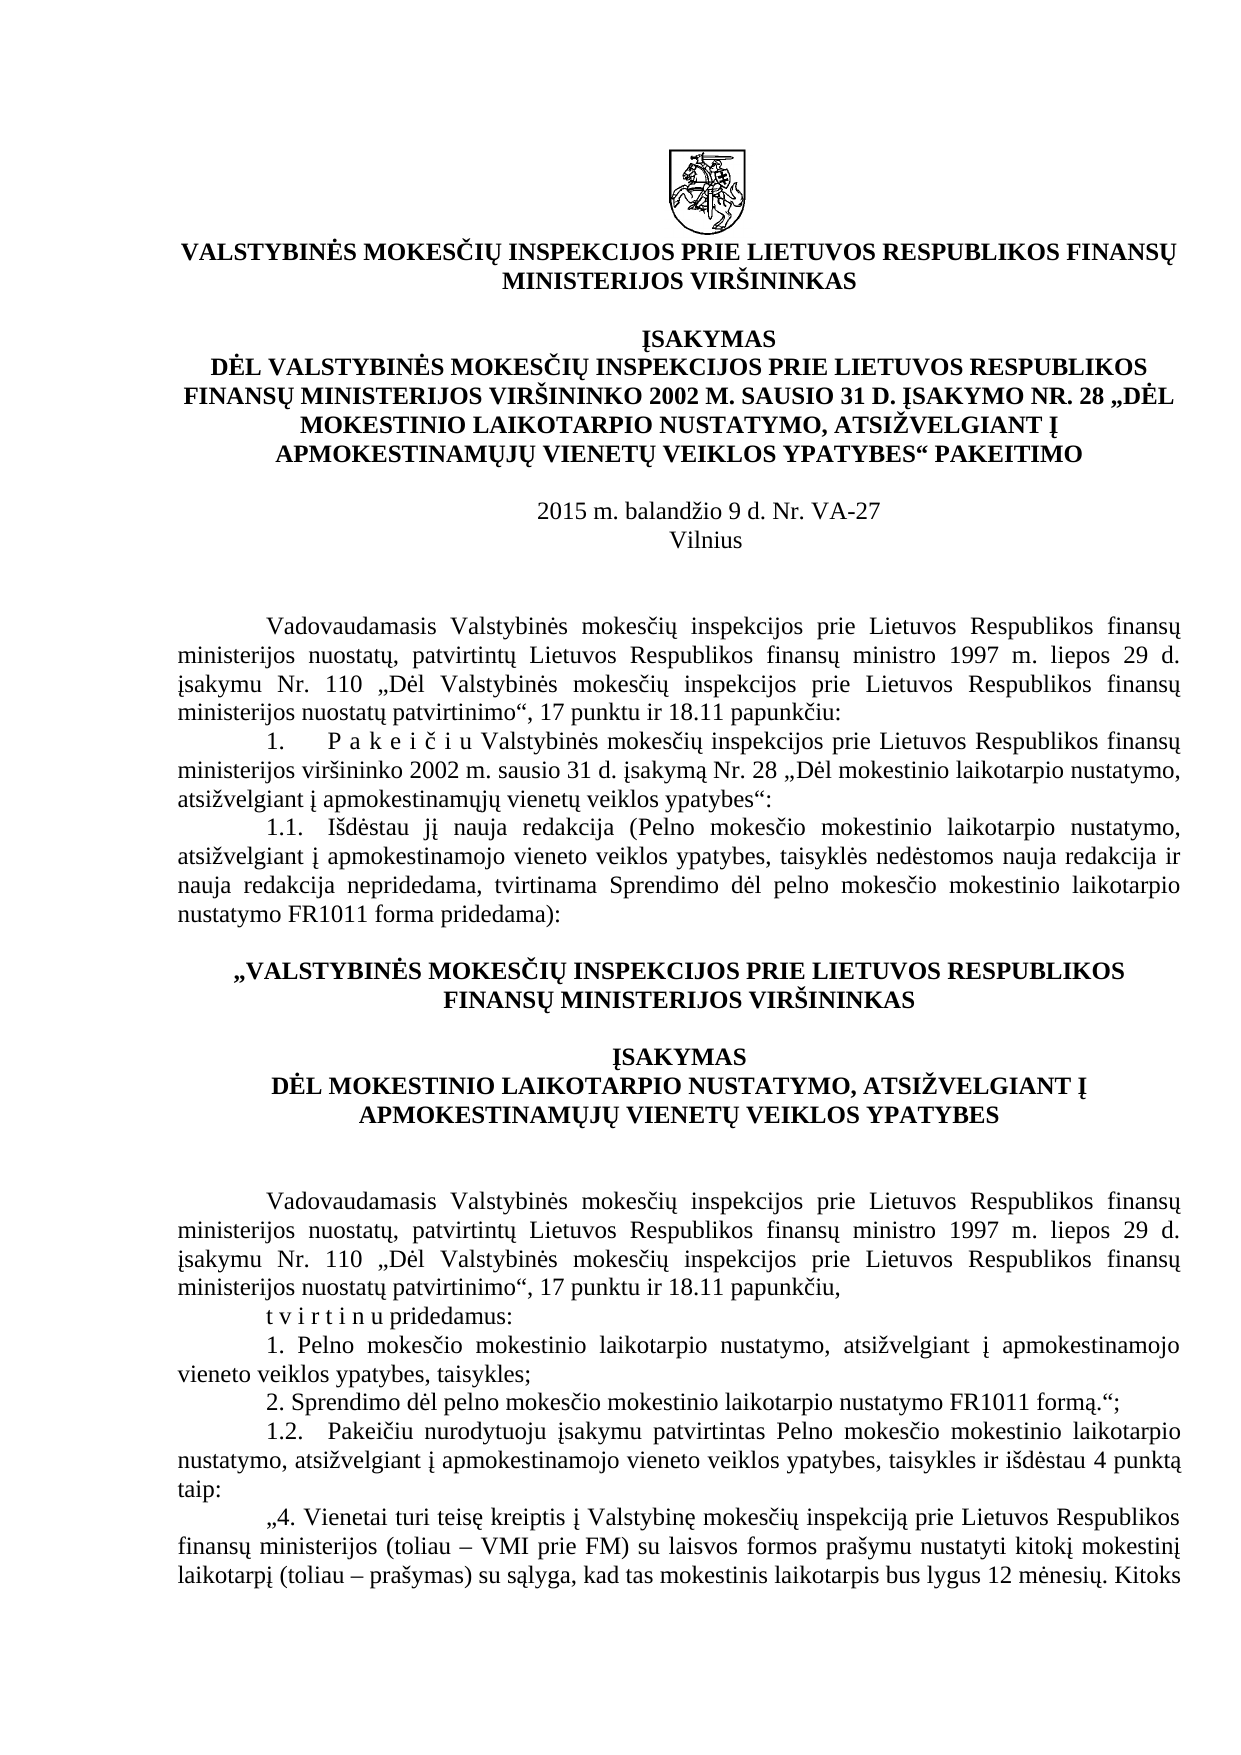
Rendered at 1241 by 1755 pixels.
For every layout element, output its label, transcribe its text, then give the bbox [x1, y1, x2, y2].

text t v i r t i n u pridedamus: [177, 1301, 1181, 1330]
text ĮSAKYMAS [177, 324, 1181, 352]
text Vadovaudamasis Valstybinės mokesčių inspekcijos prie Lietuvos Respublikos finansų ministerijos nuostatų, patvirtintų Lietuvos Respublikos finansų ministro 1997 m. liepos 29 d. įsakymu Nr. 110 „Dėl Valstybinės mokesčių inspekcijos prie Lietuvos Respublikos finansų ministerijos nuostatų patvirtinimo“, 17 punktu ir 18.11 papunkčiu: [177, 611, 1181, 726]
text „VALSTYBINĖS MOKESČIŲ INSPEKCIJOS PRIE LIETUVOS RESPUBLIKOS FINANSŲ MINISTERIJOS VIRŠININKAS [177, 956, 1181, 1014]
text 1. Pelno mokesčio mokestinio laikotarpio nustatymo, atsižvelgiant į apmokestinamojo vieneto veiklos ypatybes, taisykles; [177, 1330, 1181, 1387]
text 2. Sprendimo dėl pelno mokesčio mokestinio laikotarpio nustatymo FR1011 formą.“; [177, 1387, 1181, 1416]
text Vilnius [177, 525, 1181, 554]
text DĖL VALSTYBINĖS mokesčių inspekcijos prie lietuvos respublikos finansų ministerijos viršininko 2002 m. sausio 31 d. įsakymo nr. 28 „dėl mokestinio laikotarpio nustatymo, atsižvelgiant į apmokestinamųjų vienetų veiklos ypatybes“ pakeitimo [177, 352, 1181, 467]
text 2015 m. balandžio 9 d. Nr. VA-27 [177, 496, 1181, 525]
text 1.1. Išdėstau jį nauja redakcija (Pelno mokesčio mokestinio laikotarpio nustatymo, atsižvelgiant į apmokestinamojo vieneto veiklos ypatybes, taisyklės nedėstomos nauja redakcija ir nauja redakcija nepridedama, tvirtinama Sprendimo dėl pelno mokesčio mokestinio laikotarpio nustatymo FR1011 forma pridedama): [177, 812, 1181, 927]
text ĮSAKYMAS [177, 1042, 1181, 1071]
text 1. P a k e i č i u Valstybinės mokesčių inspekcijos prie Lietuvos Respublikos finansų ministerijos viršininko 2002 m. sausio 31 d. įsakymą Nr. 28 „Dėl mokestinio laikotarpio nustatymo, atsižvelgiant į apmokestinamųjų vienetų veiklos ypatybes“: [177, 726, 1181, 812]
text 1.2. Pakeičiu nurodytuoju įsakymu patvirtintas Pelno mokesčio mokestinio laikotarpio nustatymo, atsižvelgiant į apmokestinamojo vieneto veiklos ypatybes, taisykles ir išdėstau 4 punktą taip: [177, 1416, 1181, 1502]
text DĖL MOKESTINIO LAIKOTARPIO NUSTATYMO, ATSIŽVELGIANT Į APMOKESTINAMŲJŲ VIENETŲ VEIKLOS YPATYBES [177, 1071, 1181, 1129]
text „4. Vienetai turi teisę kreiptis į Valstybinę mokesčių inspekciją prie Lietuvos Respublikos finansų ministerijos (toliau – VMI prie FM) su laisvos formos prašymu nustatyti kitokį mokestinį laikotarpį (toliau – prašymas) su sąlyga, kad tas mokestinis laikotarpis bus lygus 12 mėnesių. Kitoks [177, 1502, 1181, 1589]
text Vadovaudamasis Valstybinės mokesčių inspekcijos prie Lietuvos Respublikos finansų ministerijos nuostatų, patvirtintų Lietuvos Respublikos finansų ministro 1997 m. liepos 29 d. įsakymu Nr. 110 „Dėl Valstybinės mokesčių inspekcijos prie Lietuvos Respublikos finansų ministerijos nuostatų patvirtinimo“, 17 punktu ir 18.11 papunkčiu, [177, 1186, 1181, 1301]
text VALSTYBINĖS MOKESČIŲ INSPEKCIJOS PRIE LIETUVOS RESPUBLIKOS FINANSŲ MINISTERIJOS VIRŠININKAS [177, 237, 1181, 295]
